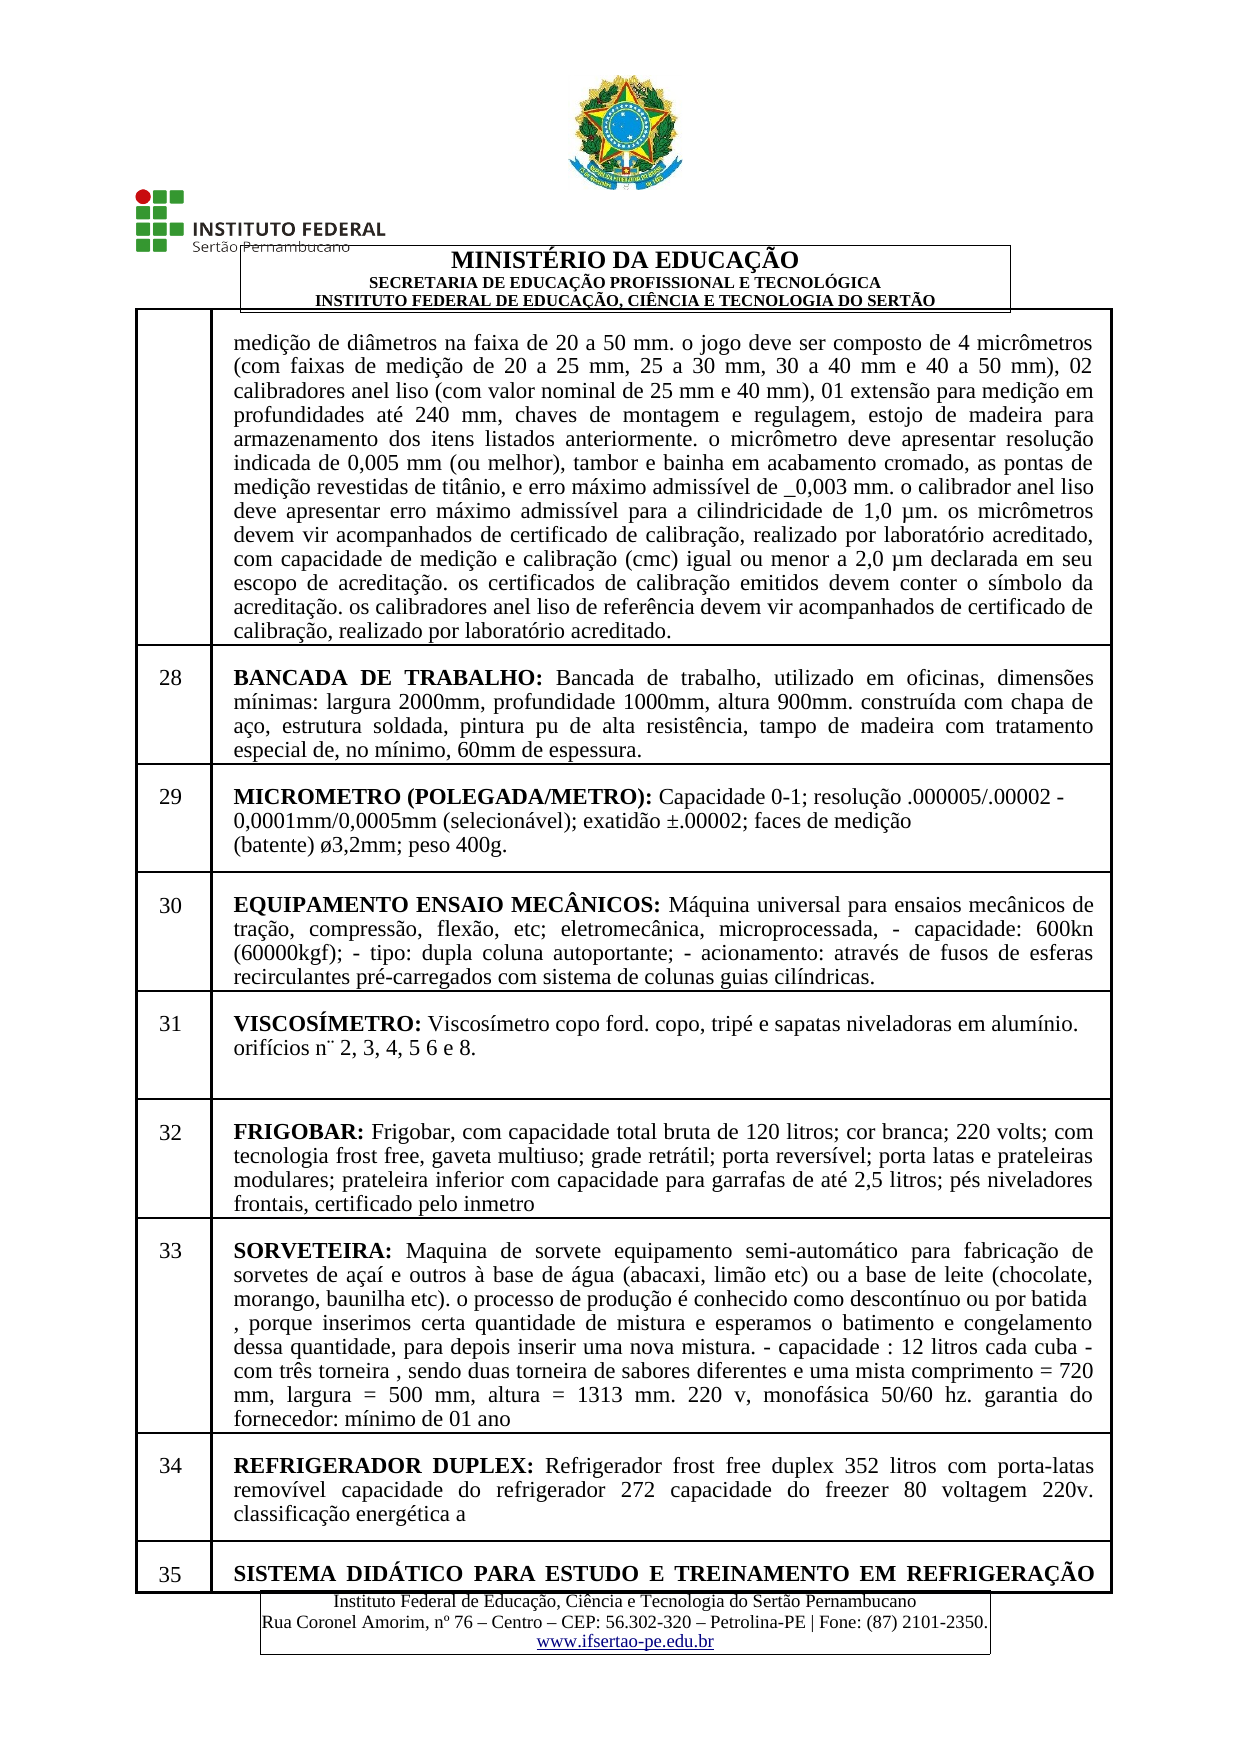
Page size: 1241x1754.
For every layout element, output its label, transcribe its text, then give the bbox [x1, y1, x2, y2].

table_cell EQUIPAMENTO ENSAIO MECÂNICOS: Máquina universal para ensaios mecânicos de tração, compressão, flexão, etc; eletromecânica, microprocessada, - capacidade: 600kn (60000kgf); - tipo: dupla coluna autoportante; - acionamento: através de fusos de esferas recirculantes pré-carregados com sistema de colunas guias cilíndricas. [213, 873, 1110, 989]
table_cell MICRÔMETRO INTERNO: Micrômetro interno faixas de medição de diâmetros: 20-25 mm, 25-30 mm, 30-40 mm e 40 -50 mm jogo de micrômetros internos de 3 pontas, para medição de diâmetros na faixa de 20 a 50 mm. o jogo deve ser composto de 4 micrômetros (com faixas de medição de 20 a 25 mm, 25 a 30 mm, 30 a 40 mm e 40 a 50 mm), 02 calibradores anel liso (com valor nominal de 25 mm e 40 mm), 01 extensão para medição em profundidades até 240 mm, chaves de montagem e regulagem, estojo de madeira para armazenamento dos itens listados anteriormente. o micrômetro deve apresentar resolução indicada de 0,005 mm (ou melhor), tambor e bainha em acabamento cromado, as pontas de medição revestidas de titânio, e erro máximo admissível de _0,003 mm. o calibrador anel liso deve apresentar erro máximo admissível para a cilindricidade de 1,0 µm. os micrômetros devem vir acompanhados de certificado de calibração, realizado por laboratório acreditado, com capacidade de medição e calibração (cmc) igual ou menor a 2,0 µm declarada em seu escopo de acreditação. os certificados de calibração emitidos devem conter o símbolo da acreditação. os calibradores anel liso de referência devem vir acompanhados de certificado de calibração, realizado por laboratório acreditado. [213, 310, 1110, 644]
table_cell [138, 310, 210, 644]
picture [568, 75, 683, 190]
table_cell MICROMETRO (POLEGADA/METRO): Capacidade 0-1; resolução .000005/.00002 - 0,0001mm/0,0005mm (selecionável); exatidão ±.00002; faces de medição (batente) ø3,2mm; peso 400g. [213, 765, 1110, 871]
table_cell BANCADA DE TRABALHO: Bancada de trabalho, utilizado em oficinas, dimensões mínimas: largura 2000mm, profundidade 1000mm, altura 900mm. construída com chapa de aço, estrutura soldada, pintura pu de alta resistência, tampo de madeira com tratamento especial de, no mínimo, 60mm de espessura. [213, 646, 1110, 762]
table_cell 30 [138, 873, 210, 989]
table_cell REFRIGERADOR DUPLEX: Refrigerador frost free duplex 352 litros com porta-latas removível capacidade do refrigerador 272 capacidade do freezer 80 voltagem 220v. classificação energética a [213, 1434, 1110, 1540]
table_cell 35 [138, 1542, 210, 1591]
table_cell 29 [138, 765, 210, 871]
table_cell FRIGOBAR: Frigobar, com capacidade total bruta de 120 litros; cor branca; 220 volts; com tecnologia frost free, gaveta multiuso; grade retrátil; porta reversível; porta latas e prateleiras modulares; prateleira inferior com capacidade para garrafas de até 2,5 litros; pés niveladores frontais, certificado pelo inmetro [213, 1100, 1110, 1217]
table_cell 31 [138, 992, 210, 1098]
table_cell SORVETEIRA: Maquina de sorvete equipamento semi-automático para fabricação de sorvetes de açaí e outros à base de água (abacaxi, limão etc) ou a base de leite (chocolate, morango, baunilha etc). o processo de produção é conhecido como descontínuo ou por batida , porque inserimos certa quantidade de mistura e esperamos o batimento e congelamento dessa quantidade, para depois inserir uma nova mistura. - capacidade : 12 litros cada cuba - com três torneira , sendo duas torneira de sabores diferentes e uma mista comprimento = 720 mm, largura = 500 mm, altura = 1313 mm. 220 v, monofásica 50/60 hz. garantia do fornecedor: mínimo de 01 ano [213, 1219, 1110, 1432]
table_cell VISCOSÍMETRO: Viscosímetro copo ford. copo, tripé e sapatas niveladoras em alumínio. orifícios n¨ 2, 3, 4, 5 6 e 8. [213, 992, 1110, 1098]
table_cell 32 [138, 1100, 210, 1217]
table_cell 34 [138, 1434, 210, 1540]
picture [135, 189, 386, 252]
table_cell 33 [138, 1219, 210, 1432]
table_cell 28 [138, 646, 210, 762]
